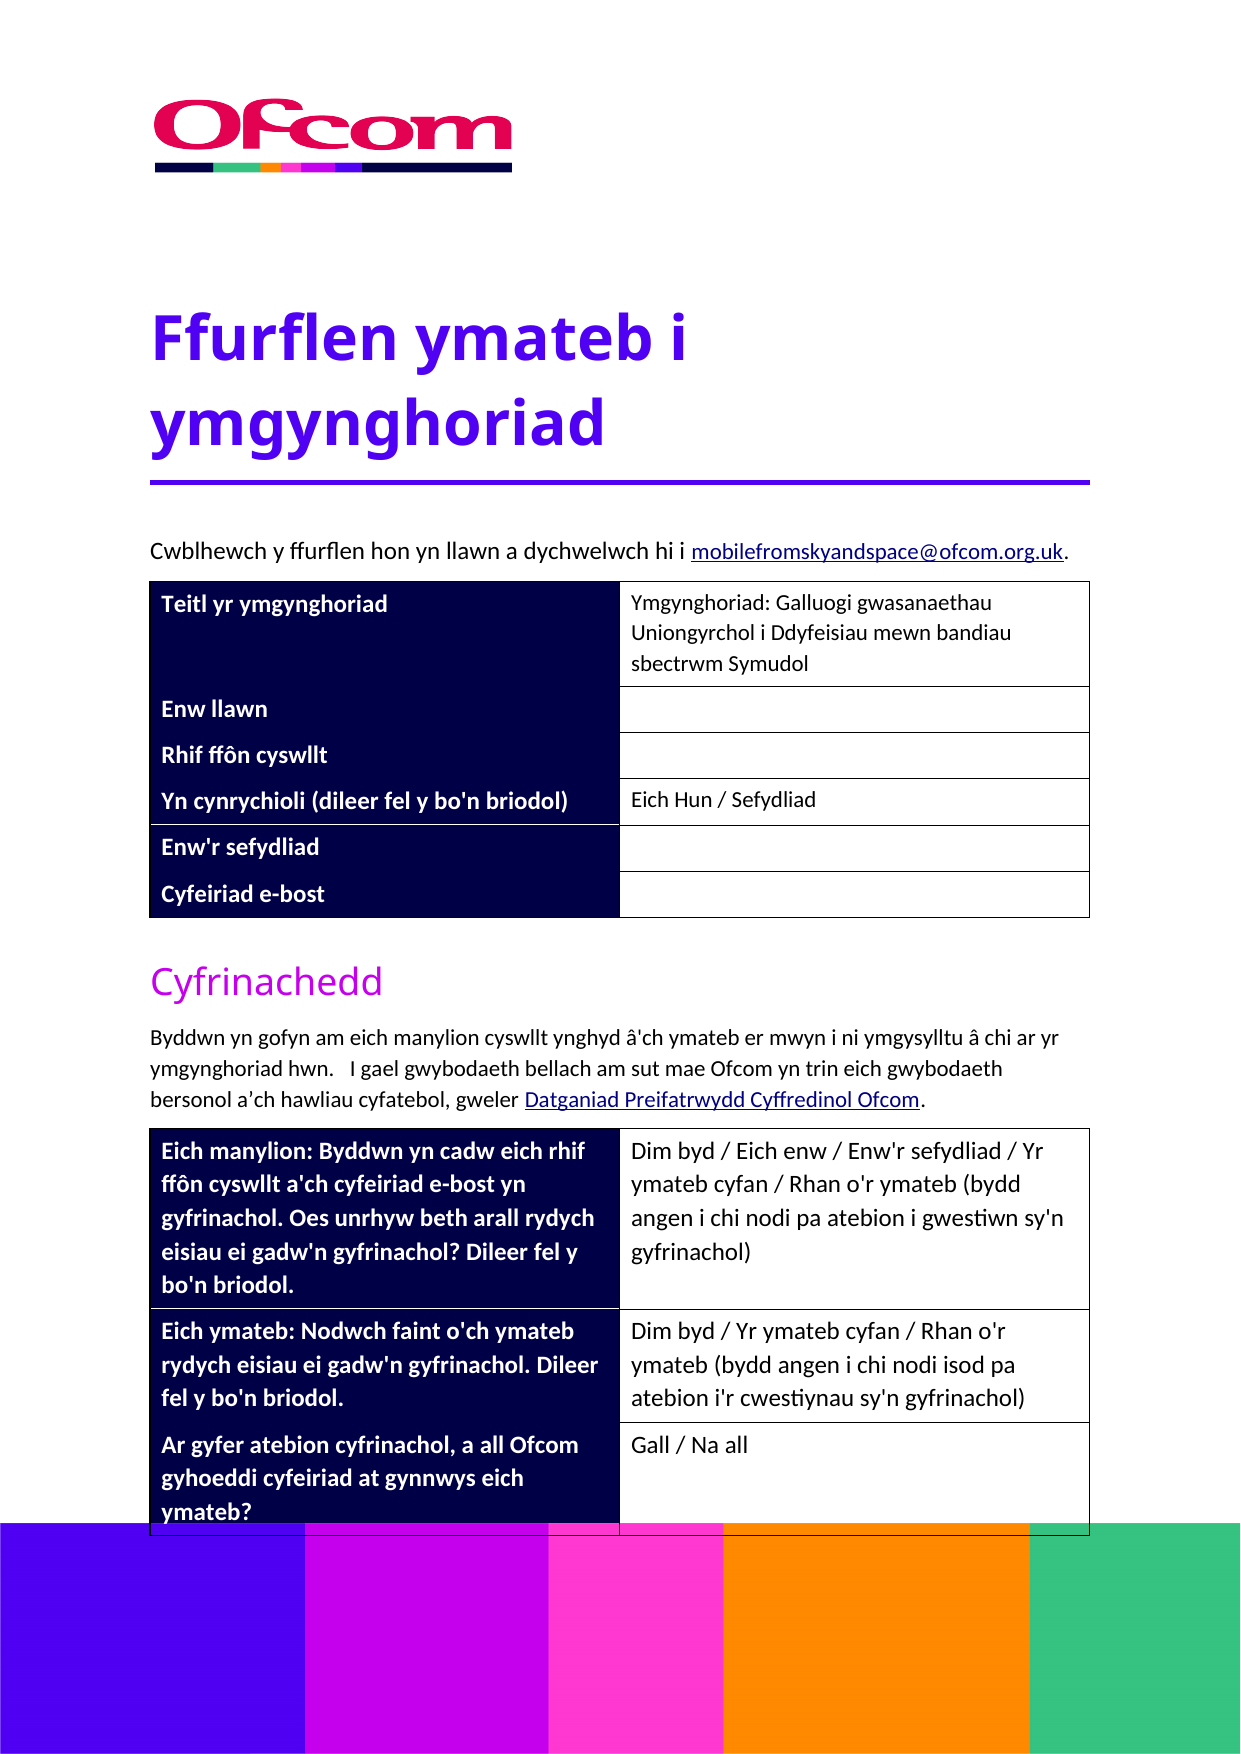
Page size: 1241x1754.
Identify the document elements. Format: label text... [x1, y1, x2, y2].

table_header Ymgynghoriad: Galluogi gwasanaethau Uniongyrchol i Ddyfeisiau mewn bandiau sbectrwm Symudol [620, 582, 1089, 686]
table_cell Yn cynrychioli (dileer fel y bo'n briodol) [151, 778, 619, 824]
table_header Eich manylion: Byddwn yn cadw eich rhif ffôn cyswllt a'ch cyfeiriad e-bost yn gyfrinachol. Oes unrhyw beth arall rydych eisiau ei gadw'n gyfrinachol? Dileer fel y bo'n briodol. [151, 1129, 619, 1308]
table_cell [620, 826, 1089, 871]
subtitle Cyfrinachedd [150, 956, 1090, 1007]
table_cell Eich ymateb: Nodwch faint o'ch ymateb rydych eisiau ei gadw'n gyfrinachol. Dileer fel y bo'n briodol. [151, 1309, 619, 1422]
table_cell Ar gyfer atebion cyfrinachol, a all Ofcom gyhoeddi cyfeiriad at gynnwys eich ymateb? [151, 1422, 619, 1523]
table_cell [620, 872, 1089, 917]
table_cell [620, 687, 1089, 732]
table_cell Gall / Na all [620, 1423, 1089, 1523]
table_cell Eich Hun / Sefydliad [620, 779, 1089, 824]
text Cwblhewch y ffurflen hon yn llawn a dychwelwch hi i mobilefromskyandspace@ofcom.org.uk. [150, 535, 1090, 565]
table_cell Rhif ffôn cyswllt [151, 732, 619, 778]
table_cell [620, 733, 1089, 778]
text Byddwn yn gofyn am eich manylion cyswllt ynghyd â'ch ymateb er mwyn i ni ymgysylltu â chi ar yr ymgynghoriad hwn. I gael gwybodaeth bellach am sut mae Ofcom yn trin eich gwybodaeth bersonol a’ch hawliau cyfatebol, gweler Datganiad Preifatrwydd Cyffredinol Ofcom. [150, 1023, 1090, 1113]
table_header Teitl yr ymgynghoriad [151, 582, 619, 686]
table_cell Dim byd / Yr ymateb cyfan / Rhan o'r ymateb (bydd angen i chi nodi isod pa atebion i'r cwestiynau sy'n gyfrinachol) [620, 1310, 1089, 1422]
table_cell Cyfeiriad e-bost [151, 871, 619, 917]
title Ffurflen ymateb i ymgynghoriad [150, 293, 1090, 480]
table_cell Enw llawn [151, 686, 619, 732]
table_cell Enw'r sefydliad [151, 825, 619, 871]
table_header Dim byd / Eich enw / Enw'r sefydliad / Yr ymateb cyfan / Rhan o'r ymateb (bydd angen i chi nodi pa atebion i gwestiwn sy'n gyfrinachol) [620, 1129, 1089, 1308]
